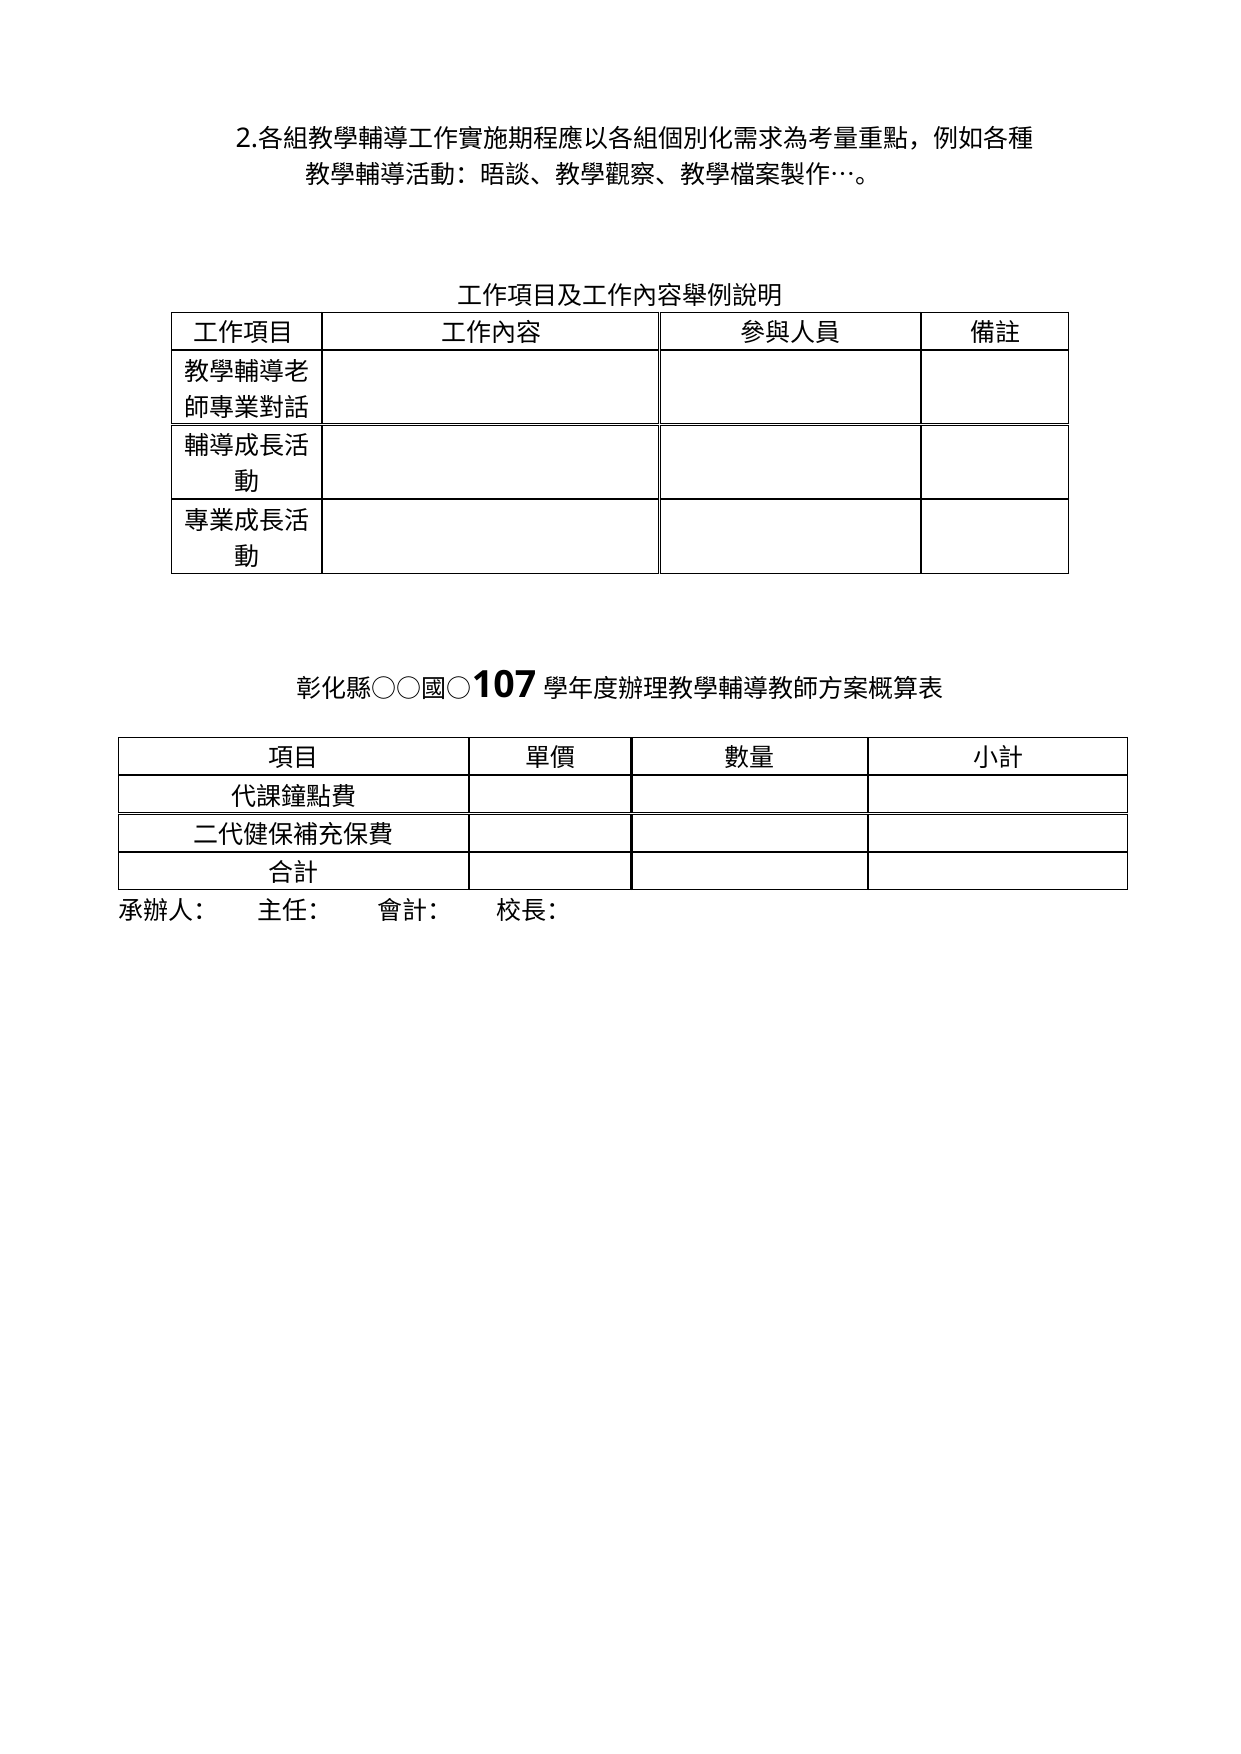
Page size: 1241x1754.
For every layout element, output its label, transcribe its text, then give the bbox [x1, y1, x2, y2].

table_header 參與人員 [661, 313, 920, 349]
table_cell [661, 351, 920, 423]
table_cell [661, 500, 920, 573]
text 工作項目及工作內容舉例說明 [118, 275, 1122, 312]
table_cell [323, 426, 658, 498]
table_cell 代課鐘點費 [119, 776, 468, 812]
table_cell [633, 853, 867, 889]
table_cell [470, 815, 630, 851]
table_cell [922, 500, 1068, 573]
table_cell [323, 500, 658, 573]
table_cell 教學輔導老師專業對話 [172, 351, 321, 423]
text 承辦人： 主任： 會計： 校長： [118, 890, 1122, 926]
table_cell [869, 815, 1127, 851]
table_header 數量 [633, 738, 867, 774]
table_cell [633, 776, 867, 812]
text 彰化縣○○國○107學年度辦理教學輔導教師方案概算表 [118, 658, 1122, 709]
table_header 小計 [869, 738, 1127, 774]
table_header 備註 [922, 313, 1068, 349]
table_cell [922, 426, 1068, 498]
table_header 項目 [119, 738, 468, 774]
text 2.各組教學輔導工作實施期程應以各組個別化需求為考量重點，例如各種教學輔導活動：晤談、教學觀察、教學檔案製作…。 [193, 118, 1056, 191]
table_cell [869, 776, 1127, 812]
table_cell [869, 853, 1127, 889]
table_header 工作項目 [172, 313, 321, 349]
table_cell 專業成長活動 [172, 500, 321, 573]
table_cell [323, 351, 658, 423]
table_cell 輔導成長活動 [172, 426, 321, 498]
table_cell [922, 351, 1068, 423]
table_cell [470, 853, 630, 889]
table_cell 二代健保補充保費 [119, 815, 468, 851]
table_header 工作內容 [323, 313, 658, 349]
table_header 單價 [470, 738, 630, 774]
table_cell [633, 815, 867, 851]
table_cell [470, 776, 630, 812]
table_cell 合計 [119, 853, 468, 889]
table_cell [661, 426, 920, 498]
